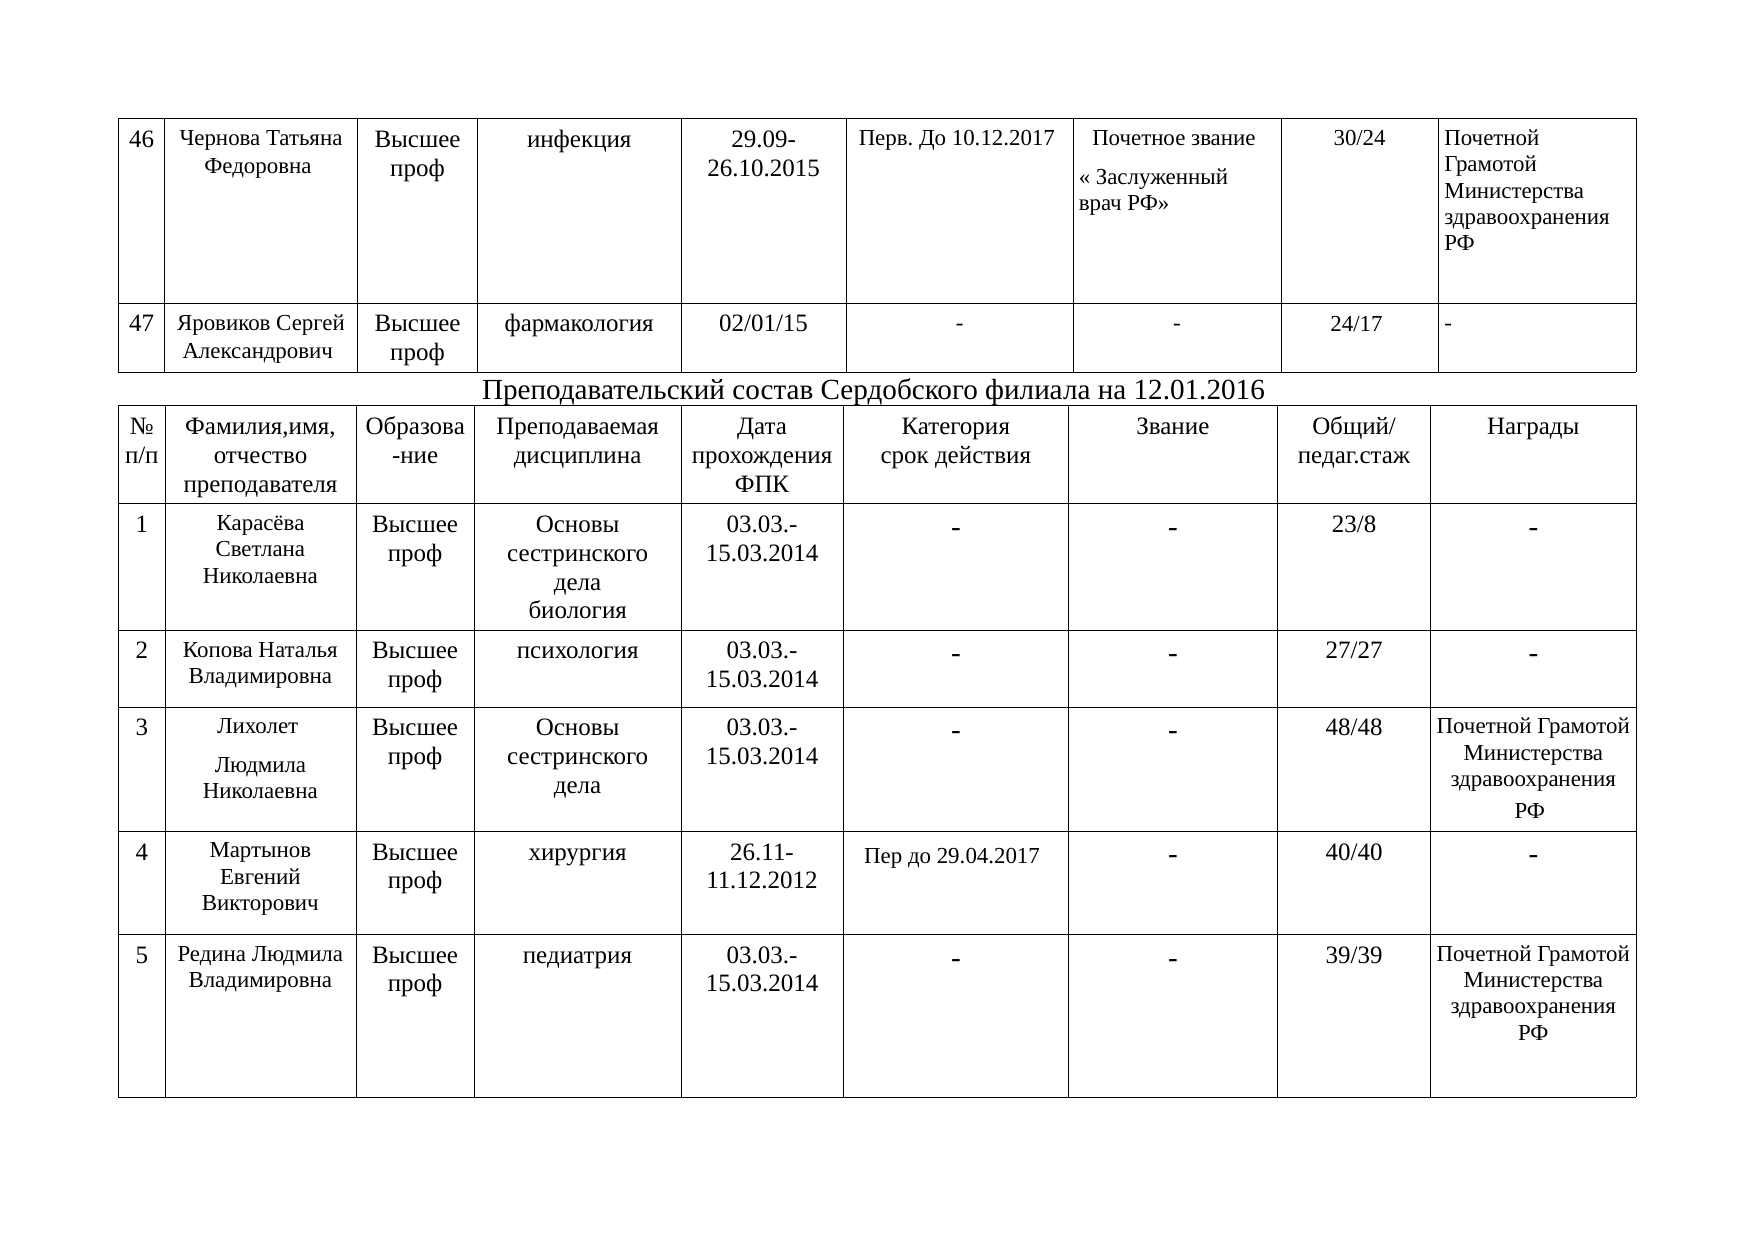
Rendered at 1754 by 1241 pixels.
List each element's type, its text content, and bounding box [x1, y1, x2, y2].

table_cell 46 [119, 119, 164, 303]
table_cell 48/48 [1278, 708, 1430, 831]
table_header Образова-ние [357, 406, 474, 503]
table_cell 03.03.-15.03.2014 [682, 504, 843, 630]
table_cell Высшее проф [357, 935, 474, 1097]
table_cell 23/8 [1278, 504, 1430, 630]
table_cell - [1069, 631, 1277, 707]
table_cell - [844, 708, 1068, 831]
table_cell 03.03.-15.03.2014 [682, 935, 843, 1097]
table_cell Высшее проф [358, 119, 477, 303]
table_cell Высшее проф [357, 631, 474, 707]
table_header Звание [1069, 406, 1277, 503]
table_cell Высшее проф [358, 304, 477, 372]
table_cell - [844, 504, 1068, 630]
table_cell 47 [119, 304, 164, 372]
table_header Преподаваемая дисциплина [475, 406, 681, 503]
table_cell 39/39 [1278, 935, 1430, 1097]
table_cell Перв. До 10.12.2017 [847, 119, 1073, 303]
table_cell Почетное звание « Заслуженный врач РФ» [1074, 119, 1281, 303]
table_cell Почетной Грамотой Министерства здравоохранения РФ [1439, 119, 1636, 303]
table_cell 03.03.-15.03.2014 [682, 631, 843, 707]
table_cell 26.11-11.12.2012 [682, 832, 843, 934]
text Преподавательский состав Сердобского филиала на 12.01.2016 [118, 373, 1636, 405]
table_header № п/п [119, 406, 165, 503]
table_cell 2 [119, 631, 165, 707]
table_cell - [1069, 504, 1277, 630]
table_cell - [1069, 935, 1277, 1097]
table_cell 30/24 [1282, 119, 1438, 303]
table_cell - [1069, 708, 1277, 831]
table_cell Мартынов Евгений Викторович [166, 832, 356, 934]
table_cell 40/40 [1278, 832, 1430, 934]
table_cell - [847, 304, 1073, 372]
table_cell Лихолет Людмила Николаевна [166, 708, 356, 831]
table_cell 1 [119, 504, 165, 630]
table_cell Чернова Татьяна Федоровна [165, 119, 357, 303]
table_cell Почетной Грамотой Министерства здравоохранения РФ [1431, 708, 1636, 831]
table_cell хирургия [475, 832, 681, 934]
table_cell - [844, 935, 1068, 1097]
table_cell 24/17 [1282, 304, 1438, 372]
table_cell 4 [119, 832, 165, 934]
table_cell Яровиков Сергей Александрович [165, 304, 357, 372]
table_header Фамилия,имя, отчество преподавателя [166, 406, 356, 503]
table_cell 3 [119, 708, 165, 831]
table_cell Копова Наталья Владимировна [166, 631, 356, 707]
table_cell фармакология [478, 304, 681, 372]
table_cell - [1074, 304, 1281, 372]
table_cell Высшее проф [357, 832, 474, 934]
table_cell психология [475, 631, 681, 707]
table_cell 01.02.15 [682, 304, 846, 372]
table_cell - [1431, 631, 1636, 707]
table_cell - [1439, 304, 1636, 372]
table_cell - [1431, 504, 1636, 630]
table_cell Редина Людмила Владимировна [166, 935, 356, 1097]
table_cell инфекция [478, 119, 681, 303]
table_cell - [1069, 832, 1277, 934]
table_cell Высшее проф [357, 504, 474, 630]
table_header Категория срок действия [844, 406, 1068, 503]
table_cell Основы сестринского дела [475, 708, 681, 831]
table_cell Высшее проф [357, 708, 474, 831]
table_cell - [844, 631, 1068, 707]
table_cell Основы сестринского дела биология [475, 504, 681, 630]
table_cell Пер до 29.04.2017 [844, 832, 1068, 934]
table_cell Почетной Грамотой Министерства здравоохранения РФ [1431, 935, 1636, 1097]
table_cell 27/27 [1278, 631, 1430, 707]
table_cell 5 [119, 935, 165, 1097]
table_header Общий/ педаг.стаж [1278, 406, 1430, 503]
table_cell 29.09-26.10.2015 [682, 119, 846, 303]
table_cell Карасёва Светлана Николаевна [166, 504, 356, 630]
table_cell 03.03.-15.03.2014 [682, 708, 843, 831]
table_cell педиатрия [475, 935, 681, 1097]
table_cell - [1431, 832, 1636, 934]
table_header Награды [1431, 406, 1636, 503]
table_header Дата прохождения ФПК [682, 406, 843, 503]
